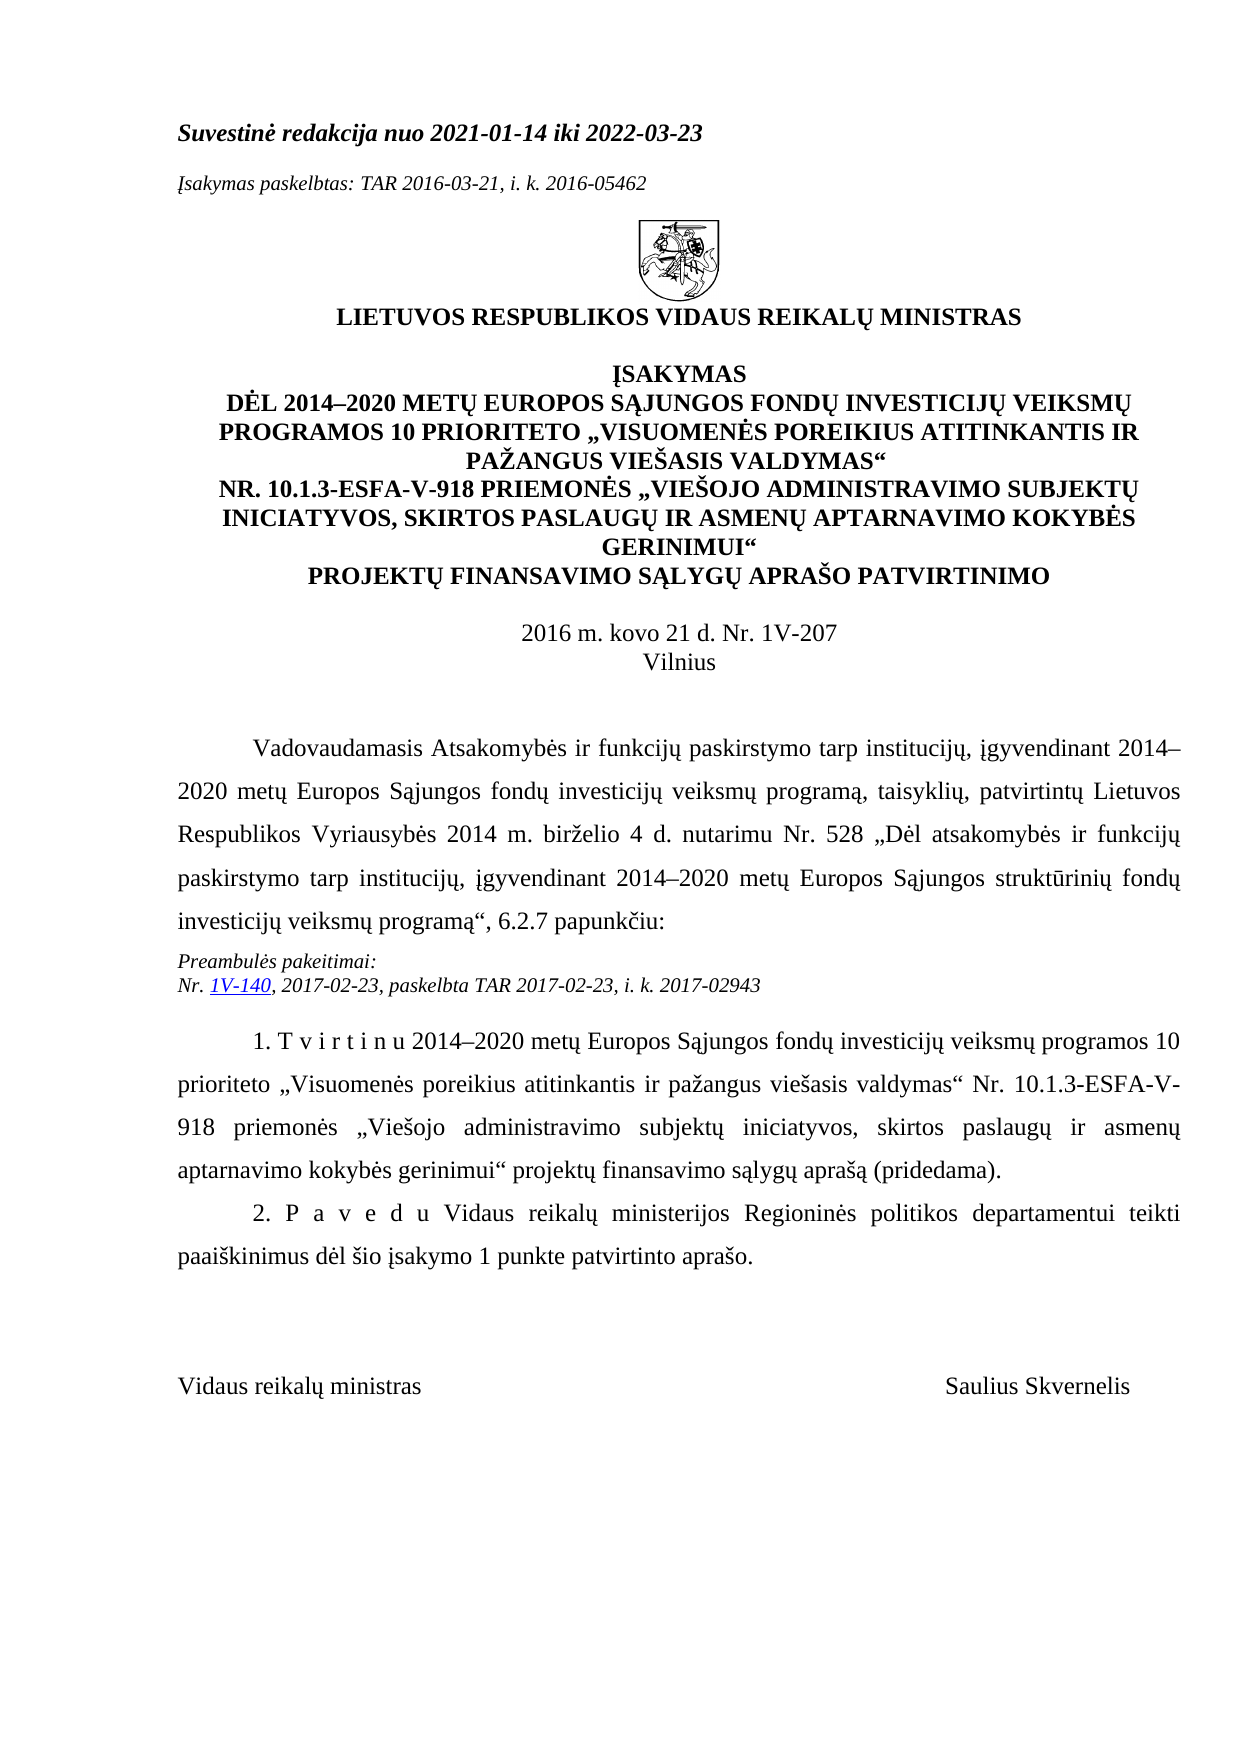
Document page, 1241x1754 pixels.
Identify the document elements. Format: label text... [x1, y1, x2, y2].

text 2. P a v e d u Vidaus reikalų ministerijos Regioninės politikos departamentui teikti paaiškinimus dėl šio įsakymo 1 punkte patvirtinto aprašo. [177, 1198, 1181, 1270]
text Įsakymas paskelbtas: TAR 2016-03-21, i. k. 2016-05462 [177, 171, 1181, 195]
text NR. 10.1.3-ESFA-V-918 PRIEMONĖS „VIEŠOJO ADMINISTRAVIMO SUBJEKTŲ INICIATYVOS, SKIRTOS PASLAUGŲ IR ASMENŲ APTARNAVIMO KOKYBĖS GERINIMUI“ [177, 474, 1181, 561]
text LIETUVOS RESPUBLIKOS VIDAUS REIKALŲ MINISTRAS [177, 302, 1181, 331]
text ĮSAKYMAS [177, 359, 1181, 388]
text Preambulės pakeitimai: [177, 949, 1181, 973]
text Vilnius [177, 647, 1181, 676]
text Suvestinė redakcija nuo 2021-01-14 iki 2022-03-23 [177, 118, 1181, 147]
text Vidaus reikalų ministras Saulius Skvernelis [177, 1371, 1181, 1399]
text 1. T v i r t i n u 2014–2020 metų Europos Sąjungos fondų investicijų veiksmų programos 10 prioriteto „Visuomenės poreikius atitinkantis ir pažangus viešasis valdymas“ Nr. 10.1.3-ESFA-V-918 priemonės „Viešojo administravimo subjektų iniciatyvos, skirtos paslaugų ir asmenų aptarnavimo kokybės gerinimui“ projektų finansavimo sąlygų aprašą (pridedama). [177, 1026, 1181, 1184]
text PROJEKTŲ FINANSAVIMO SĄLYGŲ APRAŠO PATVIRTINIMO [177, 561, 1181, 589]
text DĖL 2014–2020 METŲ EUROPOS SĄJUNGOS FONDŲ INVESTICIJŲ VEIKSMŲ PROGRAMOS 10 PRIORITETO „VISUOMENĖS POREIKIUS ATITINKANTIS IR PAŽANGUS VIEŠASIS VALDYMAS“ [177, 388, 1181, 474]
text Vadovaudamasis Atsakomybės ir funkcijų paskirstymo tarp institucijų, įgyvendinant 2014–2020 metų Europos Sąjungos fondų investicijų veiksmų programą, taisyklių, patvirtintų Lietuvos Respublikos Vyriausybės 2014 m. birželio 4 d. nutarimu Nr. 528 „Dėl atsakomybės ir funkcijų paskirstymo tarp institucijų, įgyvendinant 2014–2020 metų Europos Sąjungos struktūrinių fondų investicijų veiksmų programą“, 6.2.7 papunkčiu: [177, 733, 1181, 934]
text Nr. 1V-140, 2017-02-23, paskelbta TAR 2017-02-23, i. k. 2017-02943 [177, 973, 1181, 997]
text 2016 m. kovo 21 d. Nr. 1V-207 [177, 618, 1181, 647]
